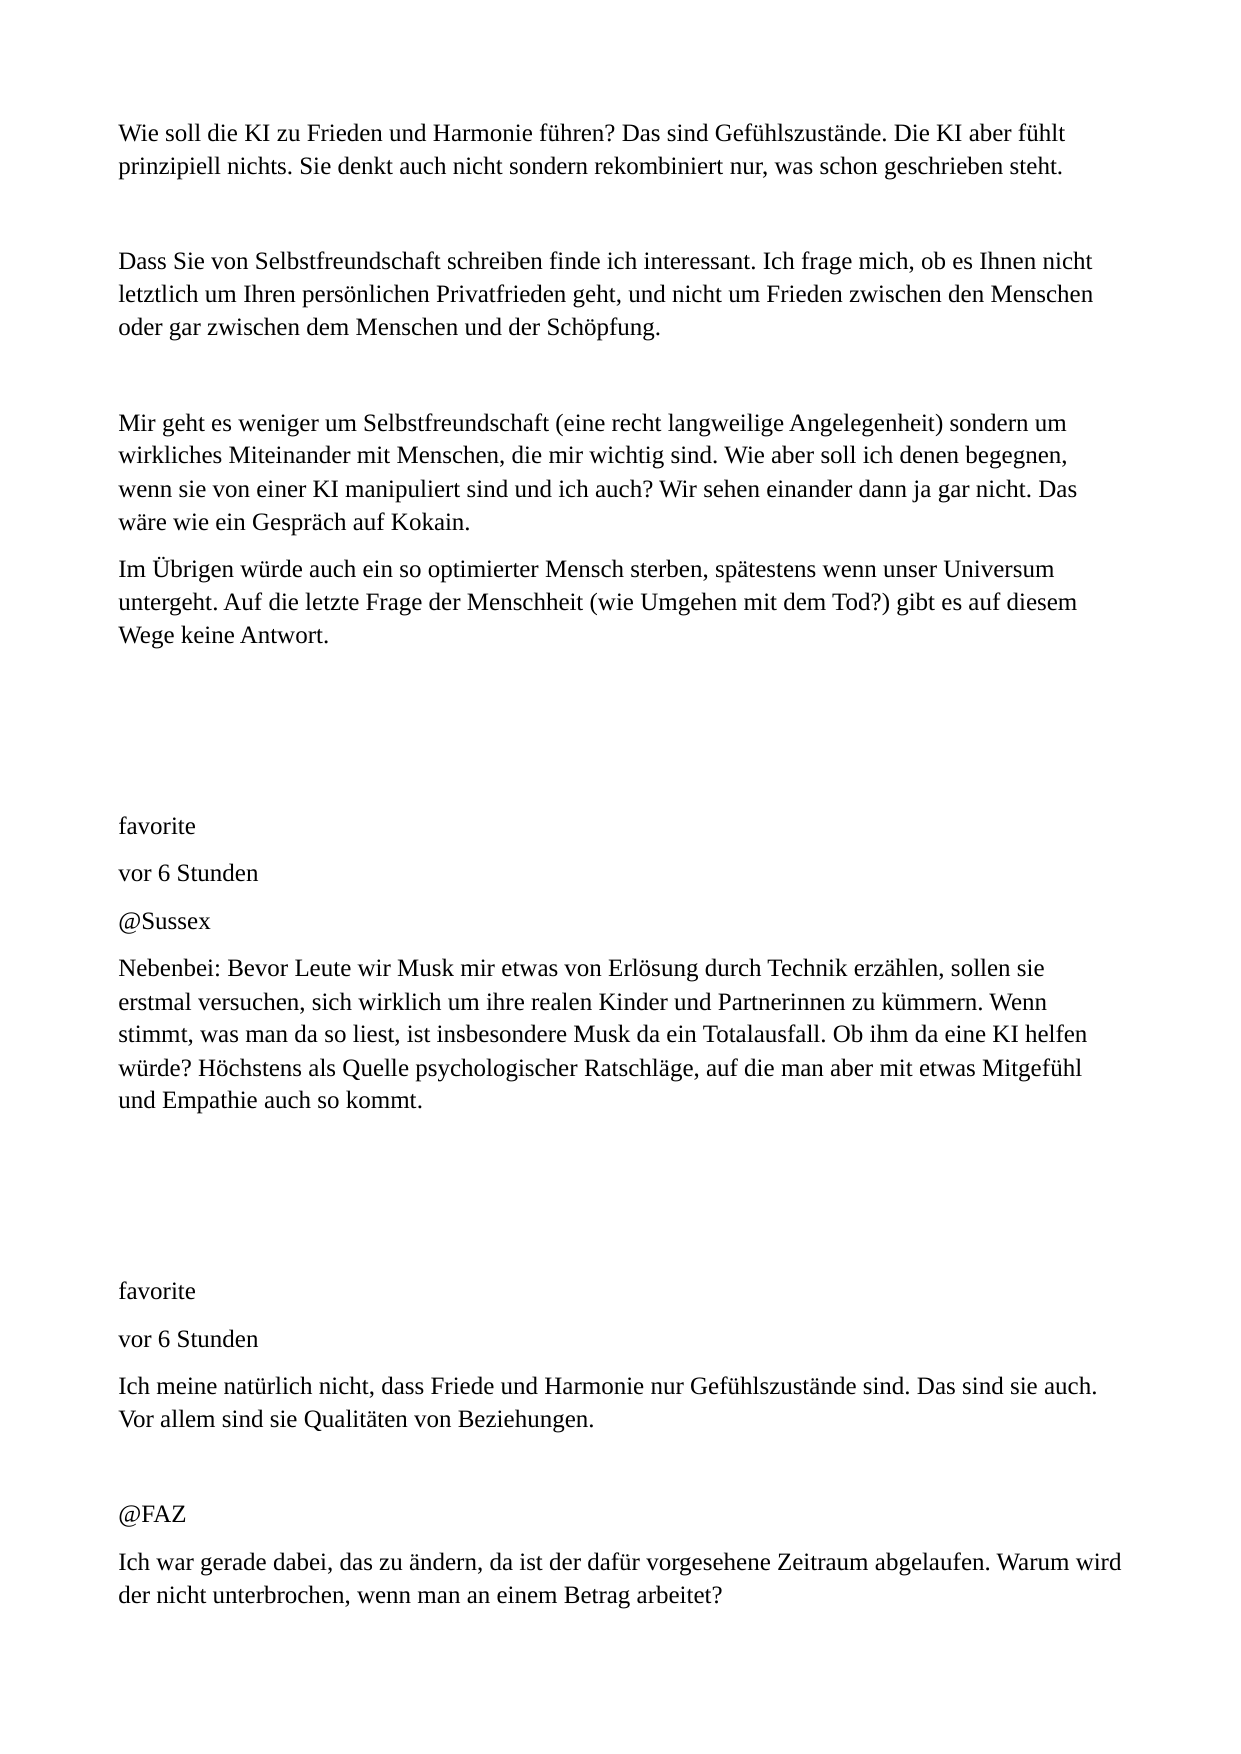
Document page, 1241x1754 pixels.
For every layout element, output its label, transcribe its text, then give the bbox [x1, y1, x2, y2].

text favorite [118, 1276, 1122, 1305]
text Wie soll die KI zu Frieden und Harmonie führen? Das sind Gefühlszustände. Die KI aber fühlt prinzipiell nichts. Sie denkt auch nicht sondern rekombiniert nur, was schon geschrieben steht. [118, 118, 1122, 180]
text @FAZ [118, 1499, 1122, 1528]
text vor 6 Stunden [118, 1324, 1122, 1352]
text Im Übrigen würde auch ein so optimierter Mensch sterben, spätestens wenn unser Universum untergeht. Auf die letzte Frage der Menschheit (wie Umgehen mit dem Tod?) gibt es auf diesem Wege keine Antwort. [118, 554, 1122, 649]
text @Sussex [118, 906, 1122, 935]
text vor 6 Stunden [118, 858, 1122, 887]
text Dass Sie von Selbstfreundschaft schreiben finde ich interessant. Ich frage mich, ob es Ihnen nicht letztlich um Ihren persönlichen Privatfrieden geht, und nicht um Frieden zwischen den Menschen oder gar zwischen dem Menschen und der Schöpfung. [118, 246, 1122, 341]
text Mir geht es weniger um Selbstfreundschaft (eine recht langweilige Angelegenheit) sondern um wirkliches Miteinander mit Menschen, die mir wichtig sind. Wie aber soll ich denen begegnen, wenn sie von einer KI manipuliert sind und ich auch? Wir sehen einander dann ja gar nicht. Das wäre wie ein Gespräch auf Kokain. [118, 408, 1122, 535]
text favorite [118, 811, 1122, 839]
text Ich war gerade dabei, das zu ändern, da ist der dafür vorgesehene Zeitraum abgelaufen. Warum wird der nicht unterbrochen, wenn man an einem Betrag arbeitet? [118, 1547, 1122, 1609]
text Ich meine natürlich nicht, dass Friede und Harmonie nur Gefühlszustände sind. Das sind sie auch. Vor allem sind sie Qualitäten von Beziehungen. [118, 1371, 1122, 1433]
text Nebenbei: Bevor Leute wir Musk mir etwas von Erlösung durch Technik erzählen, sollen sie erstmal versuchen, sich wirklich um ihre realen Kinder und Partnerinnen zu kümmern. Wenn stimmt, was man da so liest, ist insbesondere Musk da ein Totalausfall. Ob ihm da eine KI helfen würde? Höchstens als Quelle psychologischer Ratschläge, auf die man aber mit etwas Mitgefühl und Empathie auch so kommt. [118, 953, 1122, 1114]
